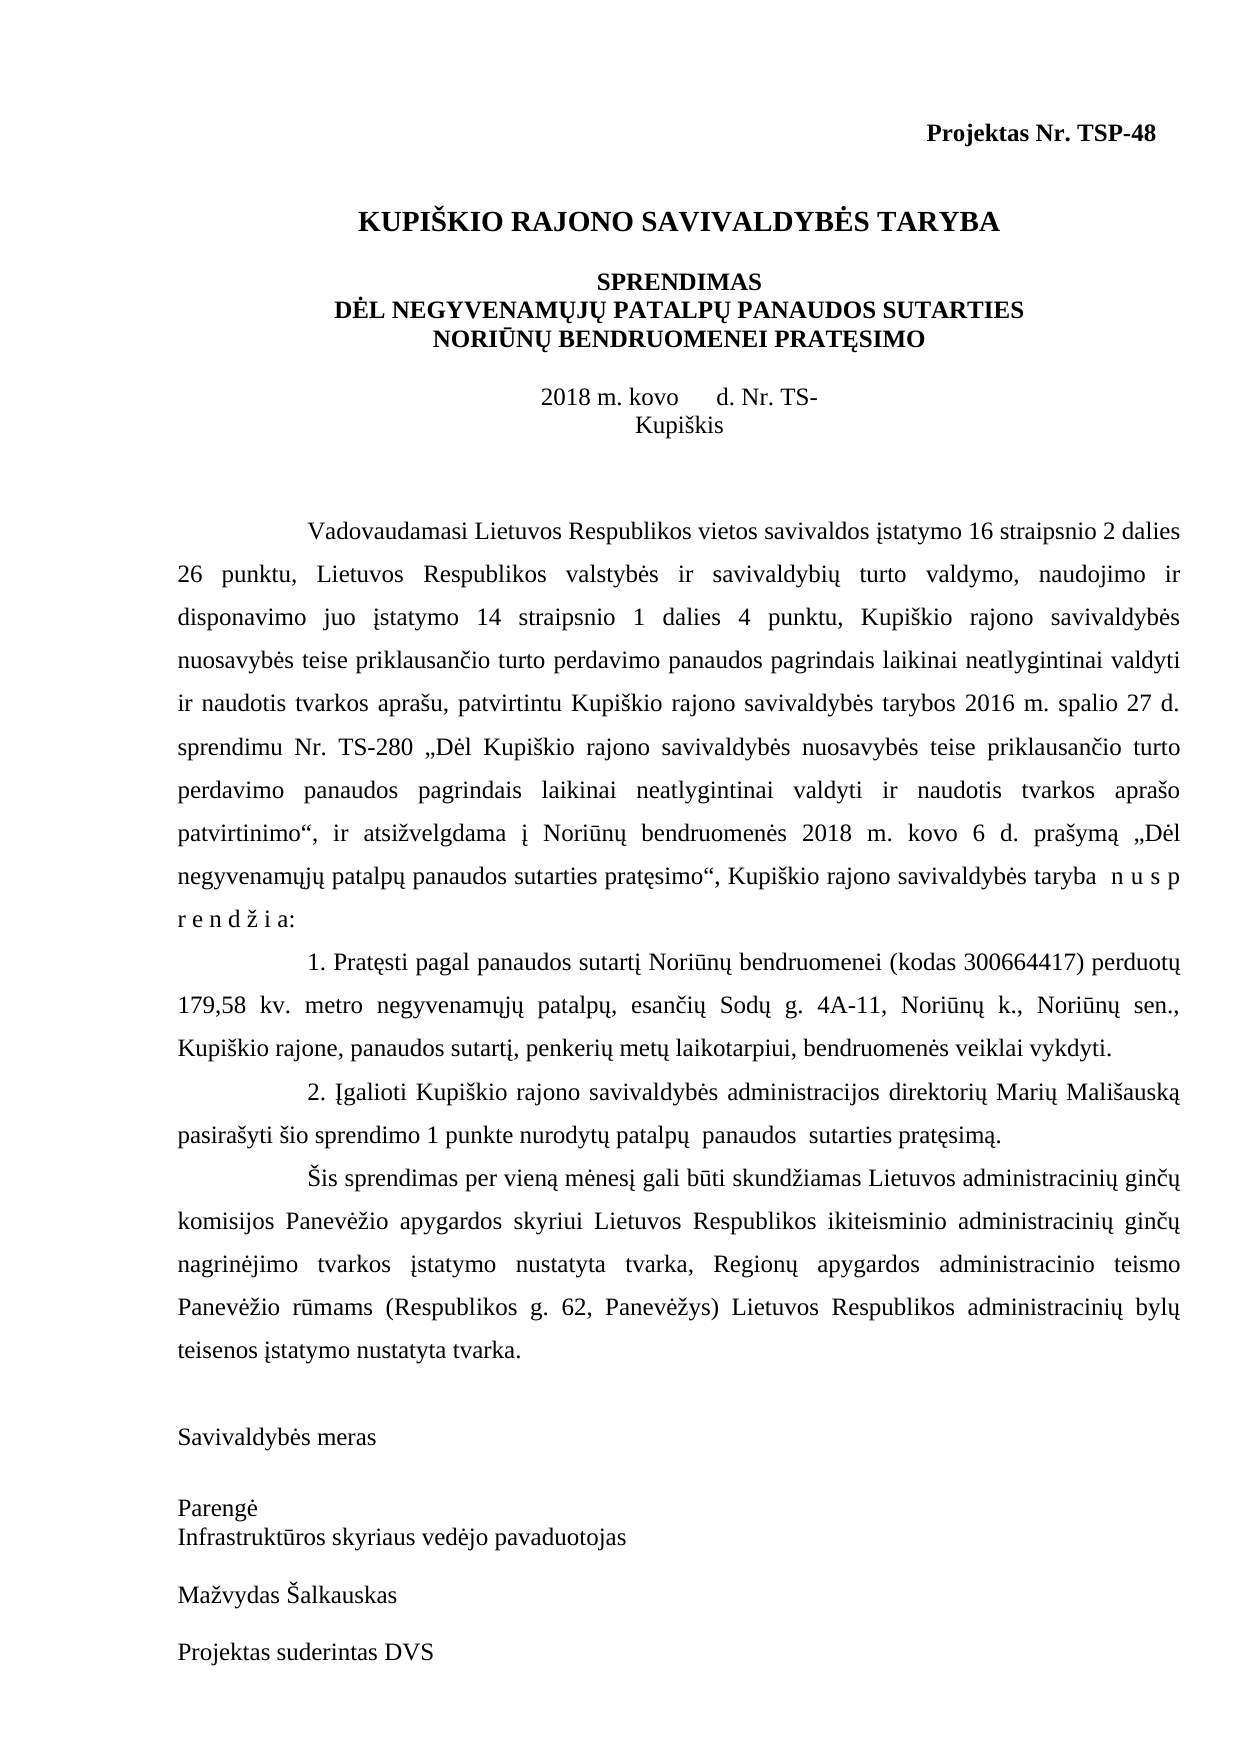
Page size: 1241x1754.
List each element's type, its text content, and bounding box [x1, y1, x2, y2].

text Projektas Nr. TSP-48 [177, 118, 1181, 147]
text NORIŪNŲ BENDRUOMENEI PRATĘSIMO [177, 324, 1181, 353]
text Vadovaudamasi Lietuvos Respublikos vietos savivaldos įstatymo 16 straipsnio 2 dalies 26 punktu, Lietuvos Respublikos valstybės ir savivaldybių turto valdymo, naudojimo ir disponavimo juo įstatymo 14 straipsnio 1 dalies 4 punktu, Kupiškio rajono savivaldybės nuosavybės teise priklausančio turto perdavimo panaudos pagrindais laikinai neatlygintinai valdyti ir naudotis tvarkos aprašu, patvirtintu Kupiškio rajono savivaldybės tarybos 2016 m. spalio 27 d. sprendimu Nr. TS-280 „Dėl Kupiškio rajono savivaldybės nuosavybės teise priklausančio turto perdavimo panaudos pagrindais laikinai neatlygintinai valdyti ir naudotis tvarkos aprašo patvirtinimo“, ir atsižvelgdama į Noriūnų bendruomenės 2018 m. kovo 6 d. prašymą „Dėl negyvenamųjų patalpų panaudos sutarties pratęsimo“, Kupiškio rajono savivaldybės taryba n u s p r e n d ž i a: [177, 516, 1181, 933]
text Savivaldybės meras [177, 1422, 1181, 1450]
text 2. Įgalioti Kupiškio rajono savivaldybės administracijos direktorių Marių Mališauską pasirašyti šio sprendimo 1 punkte nurodytų patalpų panaudos sutarties pratęsimą. [177, 1077, 1181, 1148]
text 1. Pratęsti pagal panaudos sutartį Noriūnų bendruomenei (kodas 300664417) perduotų 179,58 kv. metro negyvenamųjų patalpų, esančių Sodų g. 4A-11, Noriūnų k., Noriūnų sen., Kupiškio rajone, panaudos sutartį, penkerių metų laikotarpiui, bendruomenės veiklai vykdyti. [177, 947, 1181, 1062]
text SPRENDIMAS [177, 267, 1181, 295]
text Mažvydas Šalkauskas [177, 1580, 1181, 1608]
text Projektas suderintas DVS [177, 1637, 1181, 1666]
text Parengė [177, 1493, 1181, 1522]
text KUPIŠKIO RAJONO SAVIVALDYBĖS TARYBA [177, 204, 1181, 238]
text DĖL NEGYVENAMŲJŲ PATALPŲ PANAUDOS SUTARTIES [177, 295, 1181, 324]
text Šis sprendimas per vieną mėnesį gali būti skundžiamas Lietuvos administracinių ginčų komisijos Panevėžio apygardos skyriui Lietuvos Respublikos ikiteisminio administracinių ginčų nagrinėjimo tvarkos įstatymo nustatyta tvarka, Regionų apygardos administracinio teismo Panevėžio rūmams (Respublikos g. 62, Panevėžys) Lietuvos Respublikos administracinių bylų teisenos įstatymo nustatyta tvarka. [177, 1163, 1181, 1364]
text 2018 m. kovo d. Nr. TS- [177, 382, 1181, 410]
text Infrastruktūros skyriaus vedėjo pavaduotojas [177, 1522, 1181, 1551]
text Kupiškis [177, 410, 1181, 439]
